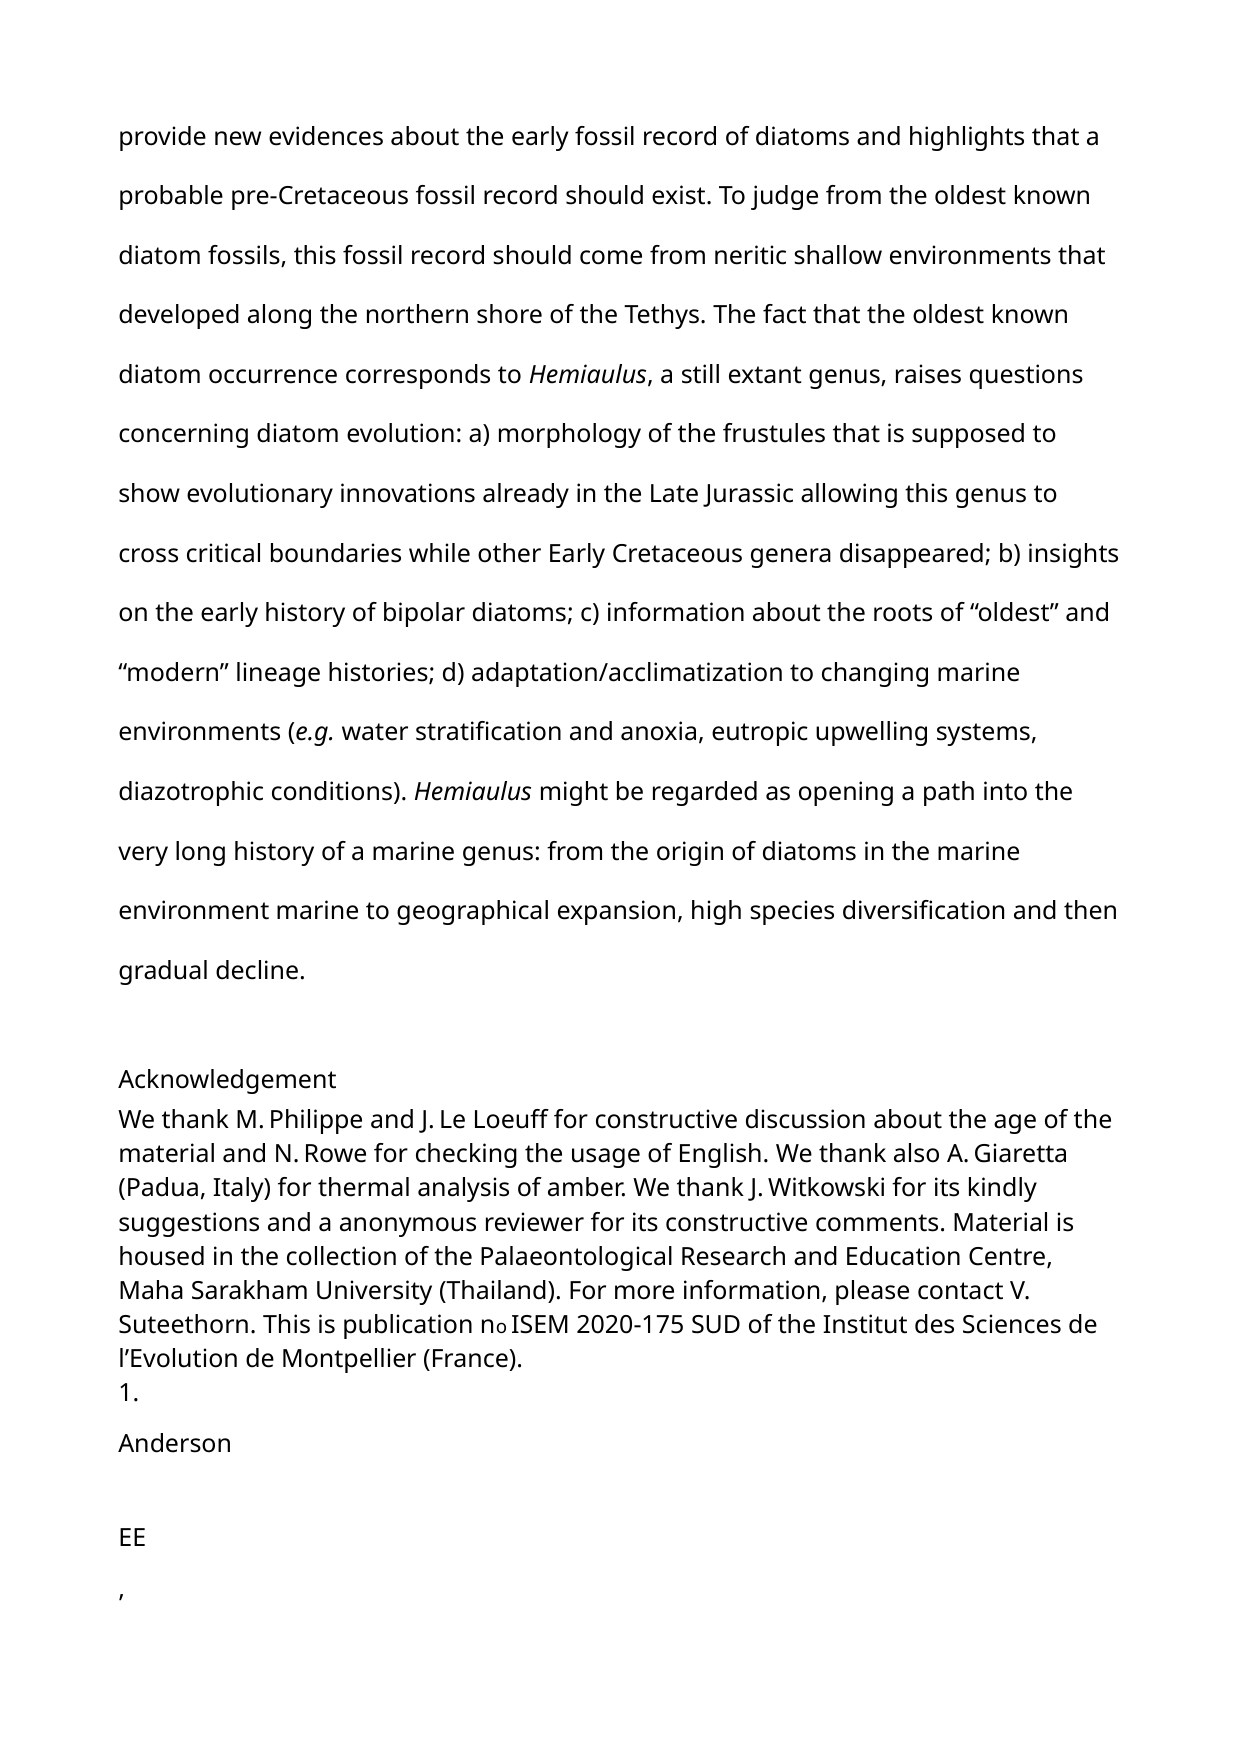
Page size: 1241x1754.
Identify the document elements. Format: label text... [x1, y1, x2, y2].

subtitle Acknowledgement [118, 1062, 1122, 1096]
text , [118, 1571, 1122, 1605]
text EE [118, 1520, 1122, 1554]
text 1. [118, 1374, 1122, 1408]
text provide new evidences about the early fossil record of diatoms and highlights that a probable pre-Cretaceous fossil record should exist. To judge from the oldest known diatom fossils, this fossil record should come from neritic shallow environments that developed along the northern shore of the Tethys. The fact that the oldest known diatom occurrence corresponds to Hemiaulus, a still extant genus, raises questions concerning diatom evolution: a) morphology of the frustules that is supposed to show evolutionary innovations already in the Late Jurassic allowing this genus to cross critical boundaries while other Early Cretaceous genera disappeared; b) insights on the early history of bipolar diatoms; c) information about the roots of “oldest” and “modern” lineage histories; d) adaptation/acclimatization to changing marine environments (e.g. water stratification and anoxia, eutropic upwelling systems, diazotrophic conditions). Hemiaulus might be regarded as opening a path into the very long history of a marine genus: from the origin of diatoms in the marine environment marine to geographical expansion, high species diversification and then gradual decline. [118, 118, 1122, 986]
text We thank M. Philippe and J. Le Loeuff for constructive discussion about the age of the material and N. Rowe for checking the usage of English. We thank also A. Giaretta (Padua, Italy) for thermal analysis of amber. We thank J. Witkowski for its kindly suggestions and a anonymous reviewer for its constructive comments. Material is housed in the collection of the Palaeontological Research and Education Centre, Maha Sarakham University (Thailand). For more information, please contact V. Suteethorn. This is publication no ISEM 2020-175 SUD of the Institut des Sciences de l’Evolution de Montpellier (France). [118, 1102, 1122, 1374]
text Anderson [118, 1426, 1122, 1459]
